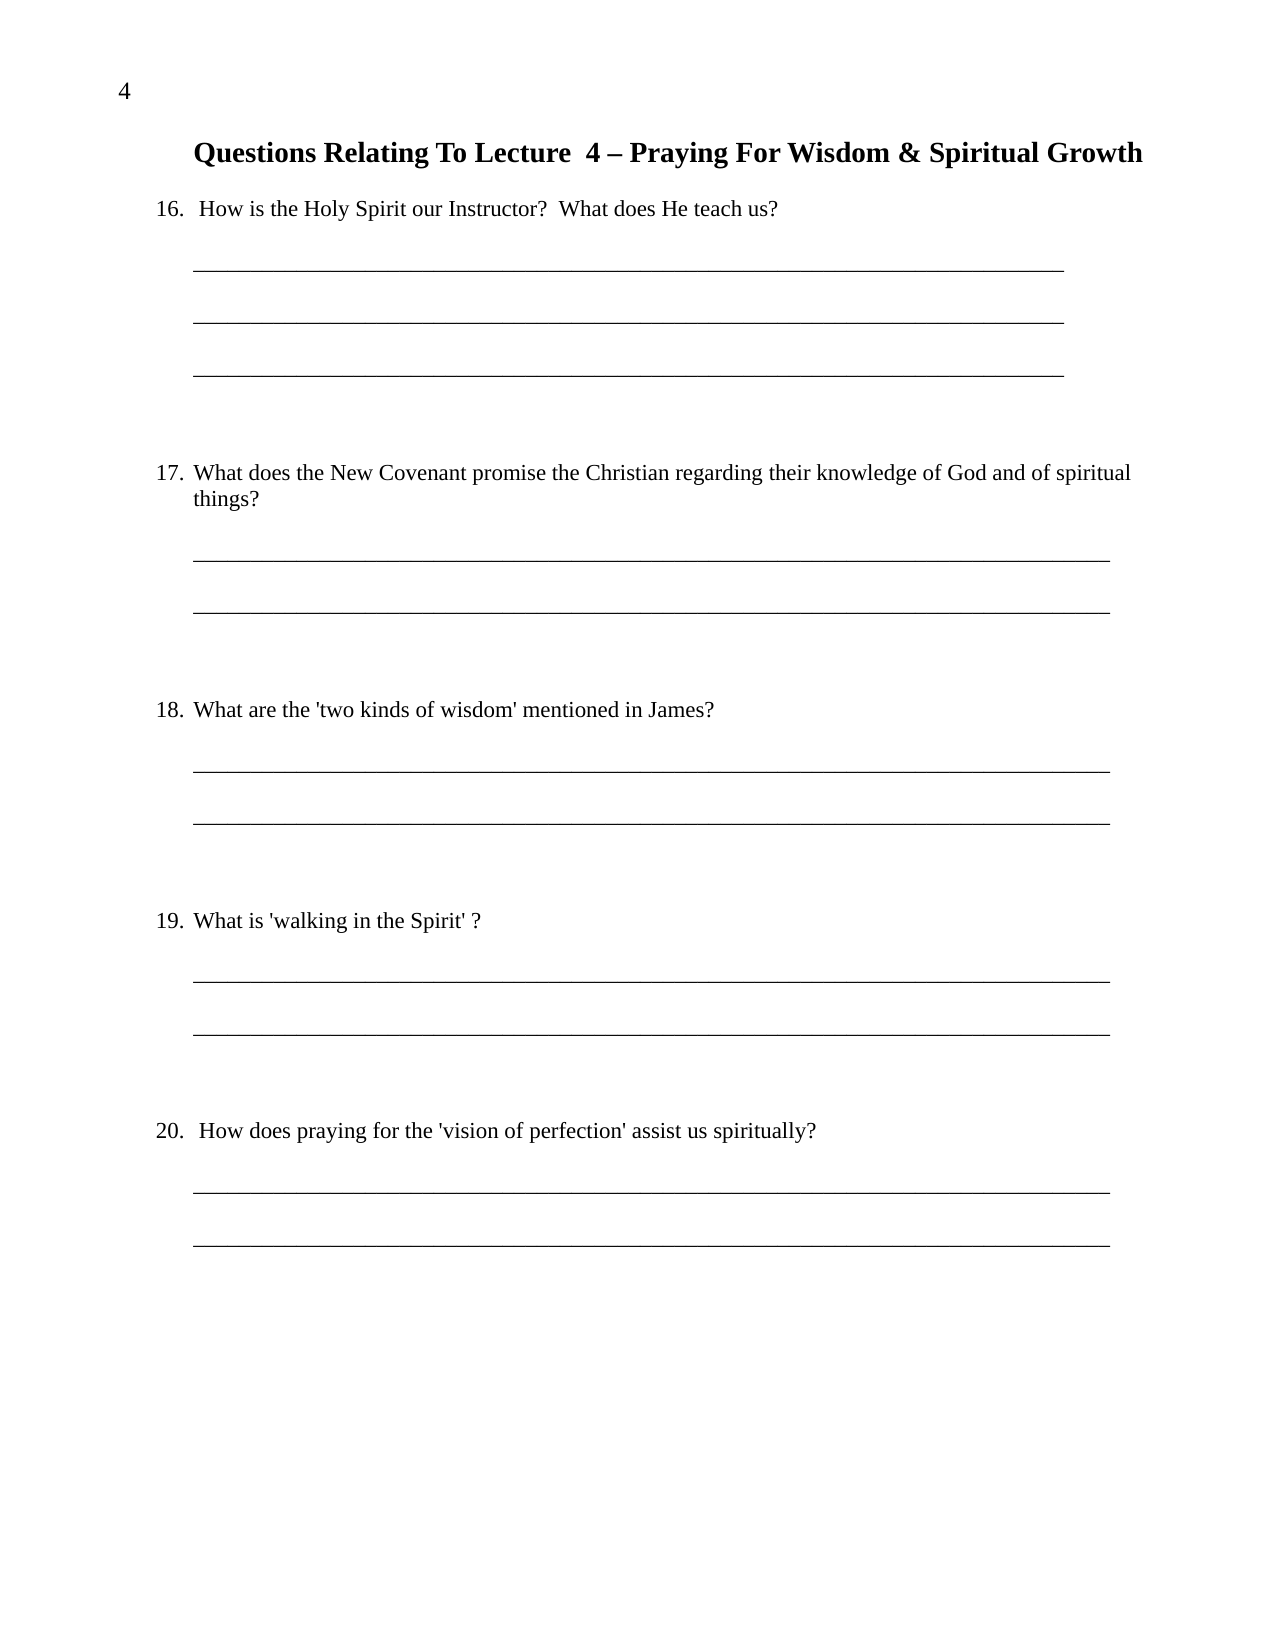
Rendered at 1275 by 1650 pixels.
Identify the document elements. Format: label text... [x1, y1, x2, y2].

list How is the Holy Spirit our Instructor? What does He teach us? ____________________________________________________________________________ ____________________________________________________________________________ ____________________________________________________________________________ [156, 195, 1157, 459]
list What does the New Covenant promise the Christian regarding their knowledge of God and of spiritual things? ________________________________________________________________________________ ________________________________________________________________________________ [156, 459, 1157, 696]
list Questions Relating To Lecture 4 – Praying For Wisdom & Spiritual Growth [156, 135, 1157, 195]
list What are the 'two kinds of wisdom' mentioned in James? ________________________________________________________________________________ ________________________________________________________________________________ [156, 696, 1157, 907]
list What is 'walking in the Spirit' ? ________________________________________________________________________________ ________________________________________________________________________________ [156, 907, 1157, 1117]
list How does praying for the 'vision of perfection' assist us spiritually? ________________________________________________________________________________ ________________________________________________________________________________ [156, 1117, 1157, 1566]
